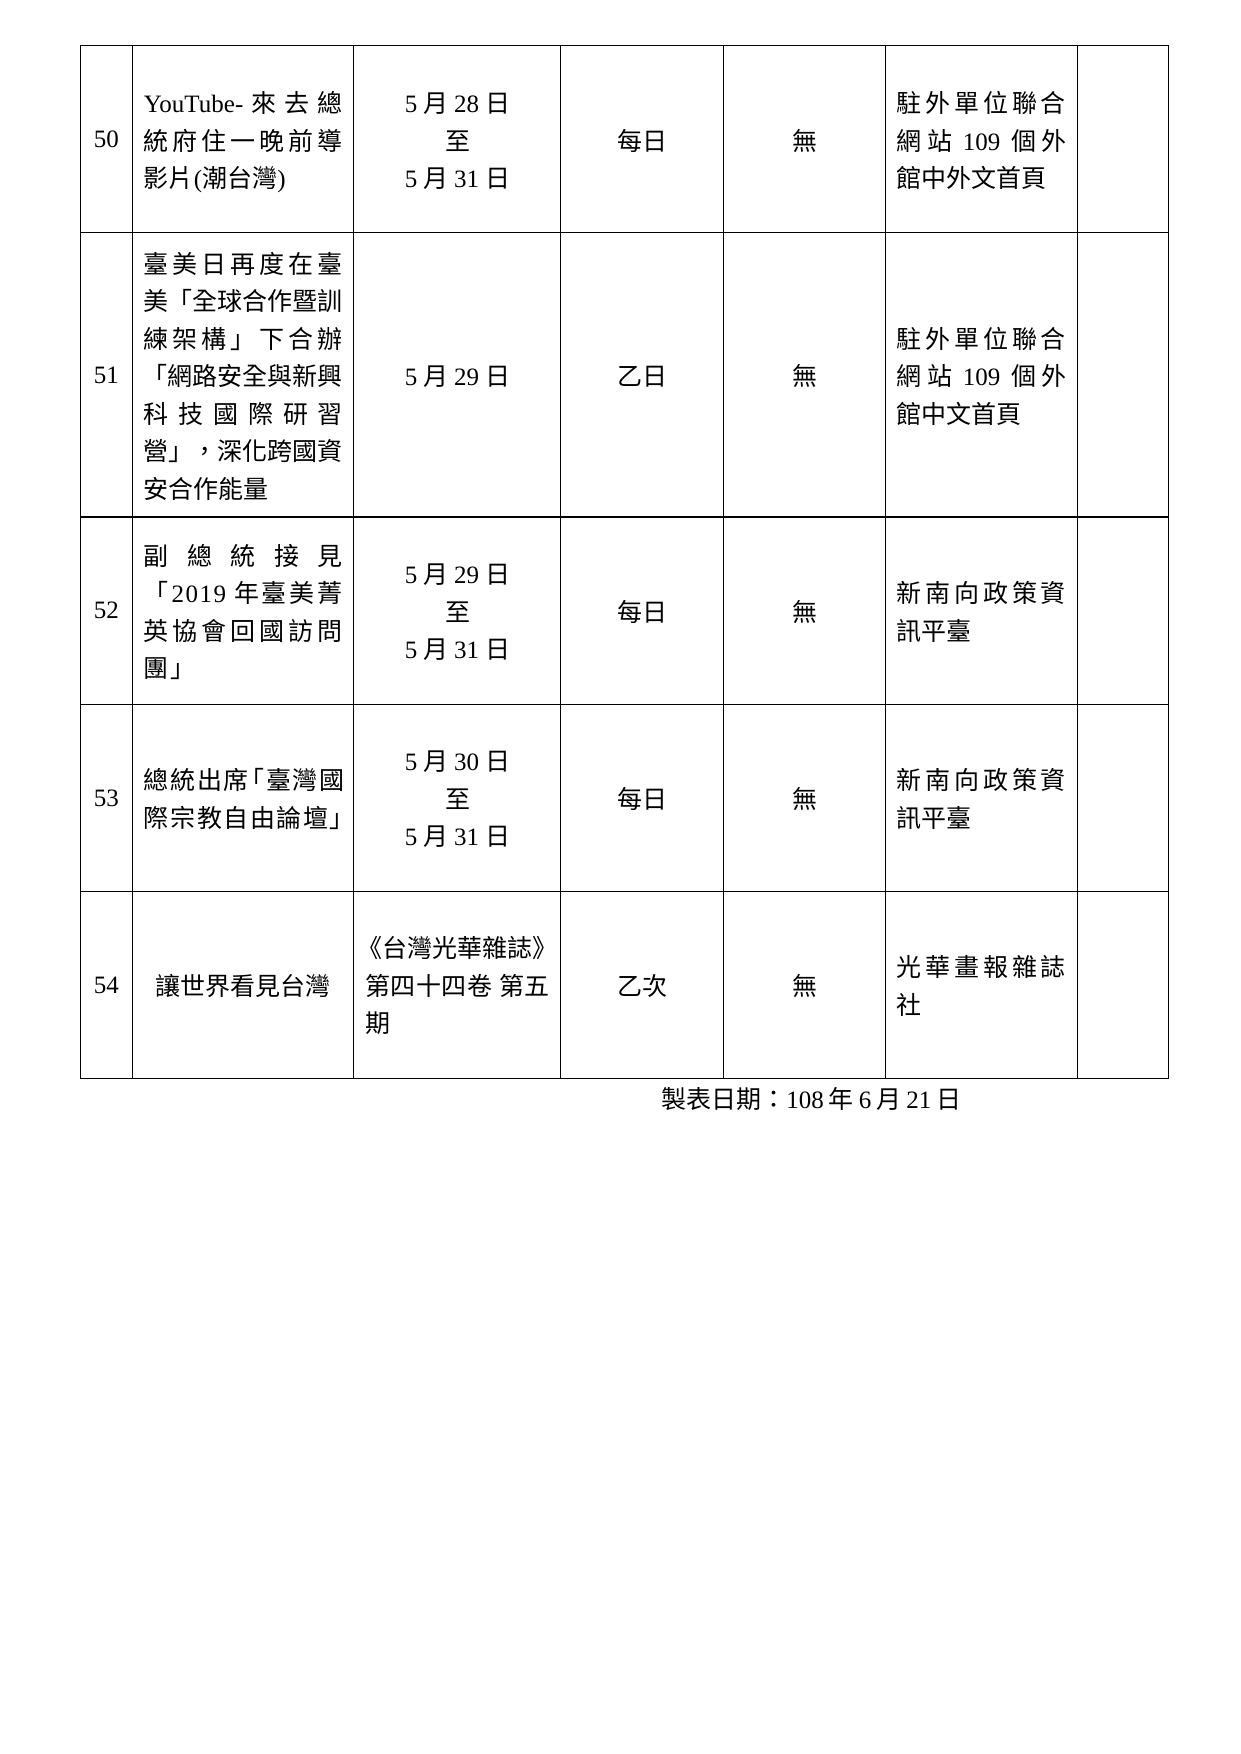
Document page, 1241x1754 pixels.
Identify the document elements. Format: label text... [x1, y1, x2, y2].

table_cell 無 [724, 892, 885, 1078]
table_cell 無 [724, 46, 885, 232]
table_cell [1078, 518, 1168, 703]
table_cell 51 [81, 233, 132, 516]
table_cell 52 [81, 518, 132, 703]
table_cell 駐外單位聯合網站109個外館中外文首頁 [886, 46, 1077, 232]
text 製表日期：108年6月21日 [118, 1079, 1122, 1116]
table_cell 乙次 [561, 892, 723, 1078]
table_cell 總統出席「臺灣國際宗教自由論壇」 [133, 705, 353, 891]
table_cell 新南向政策資訊平臺 [886, 705, 1077, 891]
table_cell 副總統接見「2019年臺美菁英協會回國訪問團」 [133, 518, 353, 703]
table_cell YouTube-來去總統府住一晚前導影片(潮台灣) [133, 46, 353, 232]
table_cell 新南向政策資訊平臺 [886, 518, 1077, 703]
table_cell 每日 [561, 705, 723, 891]
table_cell [1078, 892, 1168, 1078]
table_cell 駐外單位聯合網站109個外館中文首頁 [886, 233, 1077, 516]
table_cell 5 月 29 日 至 5 月 31 日 [354, 518, 560, 703]
table_cell [1078, 705, 1168, 891]
table_cell [1078, 46, 1168, 232]
table_cell 每日 [561, 46, 723, 232]
table_cell 讓世界看見台灣 [133, 892, 353, 1078]
table_cell 每日 [561, 518, 723, 703]
table_cell 無 [724, 705, 885, 891]
table_cell 無 [724, 518, 885, 703]
table_cell 53 [81, 705, 132, 891]
table_cell 50 [81, 46, 132, 232]
table_cell 無 [724, 233, 885, 516]
table_cell 《台灣光華雜誌》第四十四卷 第五期 [354, 892, 560, 1078]
table_cell 臺美日再度在臺美「全球合作暨訓練架構」下合辦「網路安全與新興科技國際研習營」，深化跨國資安合作能量 [133, 233, 353, 516]
table_cell 5 月 30 日 至 5 月 31 日 [354, 705, 560, 891]
table_cell 光華畫報雜誌社 [886, 892, 1077, 1078]
table_cell 54 [81, 892, 132, 1078]
table_cell [1078, 233, 1168, 516]
table_cell 乙日 [561, 233, 723, 516]
table_cell 5 月 28 日 至 5 月 31 日 [354, 46, 560, 232]
table_cell 5 月 29 日 [354, 233, 560, 516]
